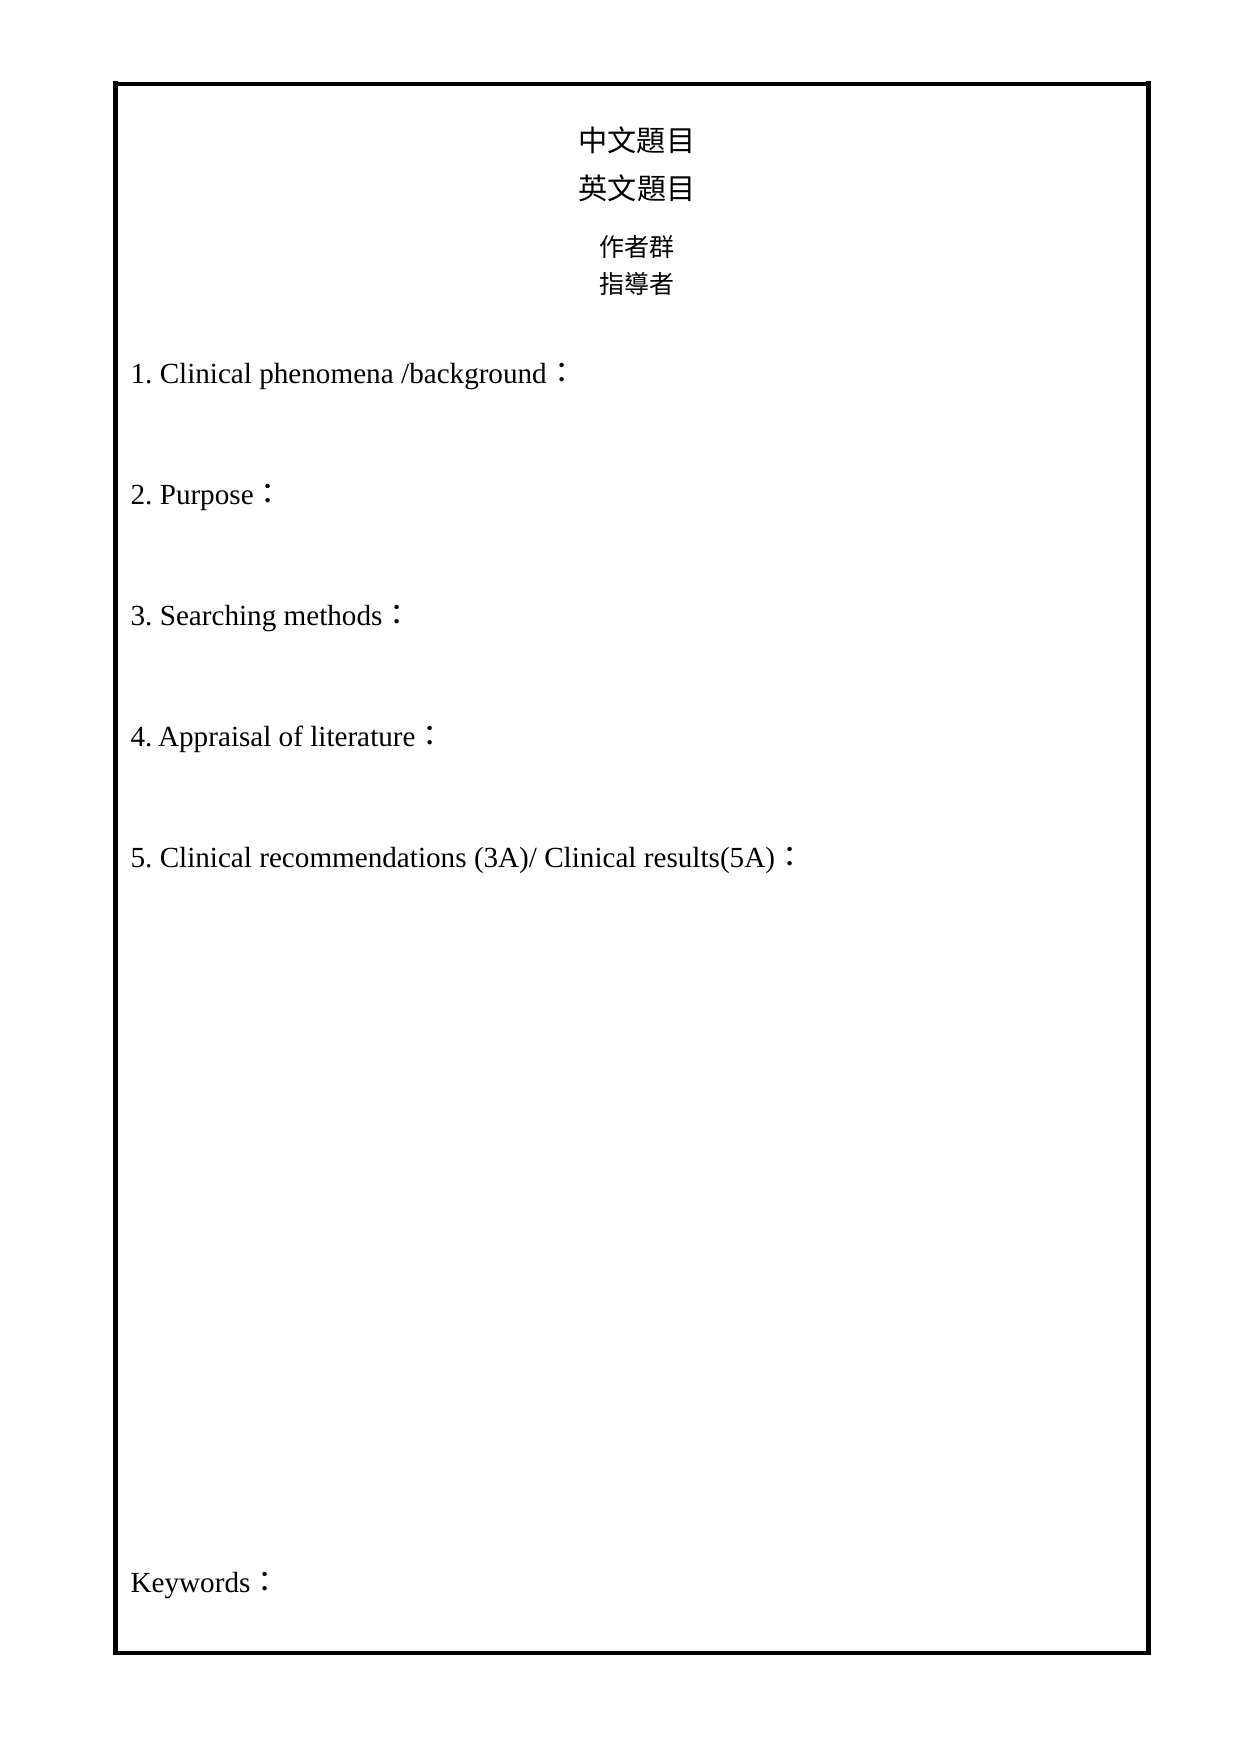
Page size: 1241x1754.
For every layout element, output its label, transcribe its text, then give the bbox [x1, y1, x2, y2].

table_header 中文題目 英文題目 作者群 指導者 1. Clinical phenomena /background： 2. Purpose： 3. Searching methods： 4. Appraisal of literature： 5. Clinical recommendations (3A)/ Clinical results(5A)： Keywords： [118, 86, 1146, 1651]
